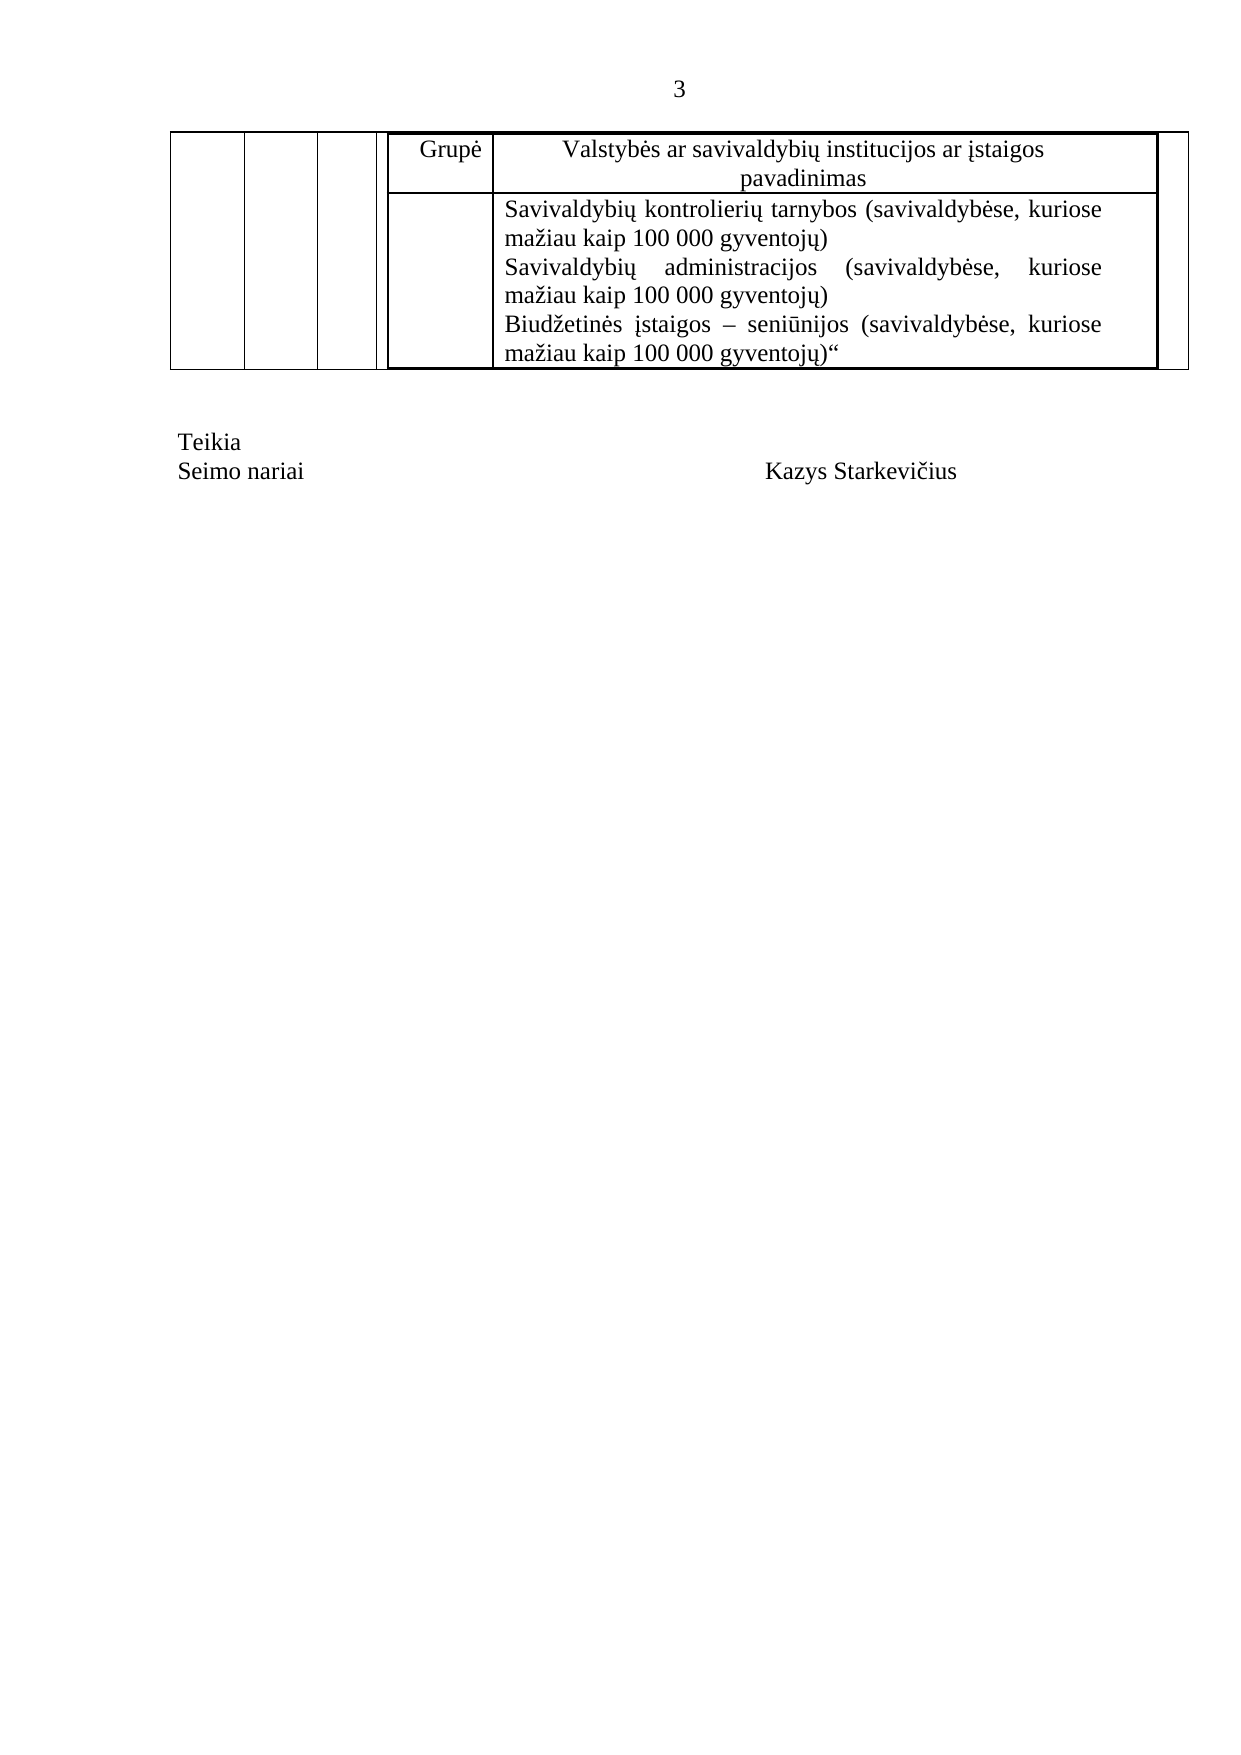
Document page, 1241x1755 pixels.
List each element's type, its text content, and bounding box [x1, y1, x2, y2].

table_cell [318, 133, 376, 369]
table_cell [245, 133, 317, 369]
table_cell [389, 194, 492, 367]
text Teikia [177, 427, 1181, 456]
table_header Grupė [389, 135, 492, 192]
text Seimo nariai Kazys Starkevičius [177, 456, 1181, 485]
table_cell [171, 133, 244, 369]
table_cell Savivaldybių kontrolierių tarnybos (savivaldybėse, kuriose mažiau kaip 100 000 gyventojų) Savivaldybių administracijos (savivaldybėse, kuriose mažiau kaip 100 000 gyventojų) Biudžetinės įstaigos – seniūnijos (savivaldybėse, kuriose mažiau kaip 100 000 gyventojų)“ [494, 194, 1156, 367]
table_header Valstybės ar savivaldybių institucijos ar įstaigos pavadinimas [494, 135, 1156, 192]
